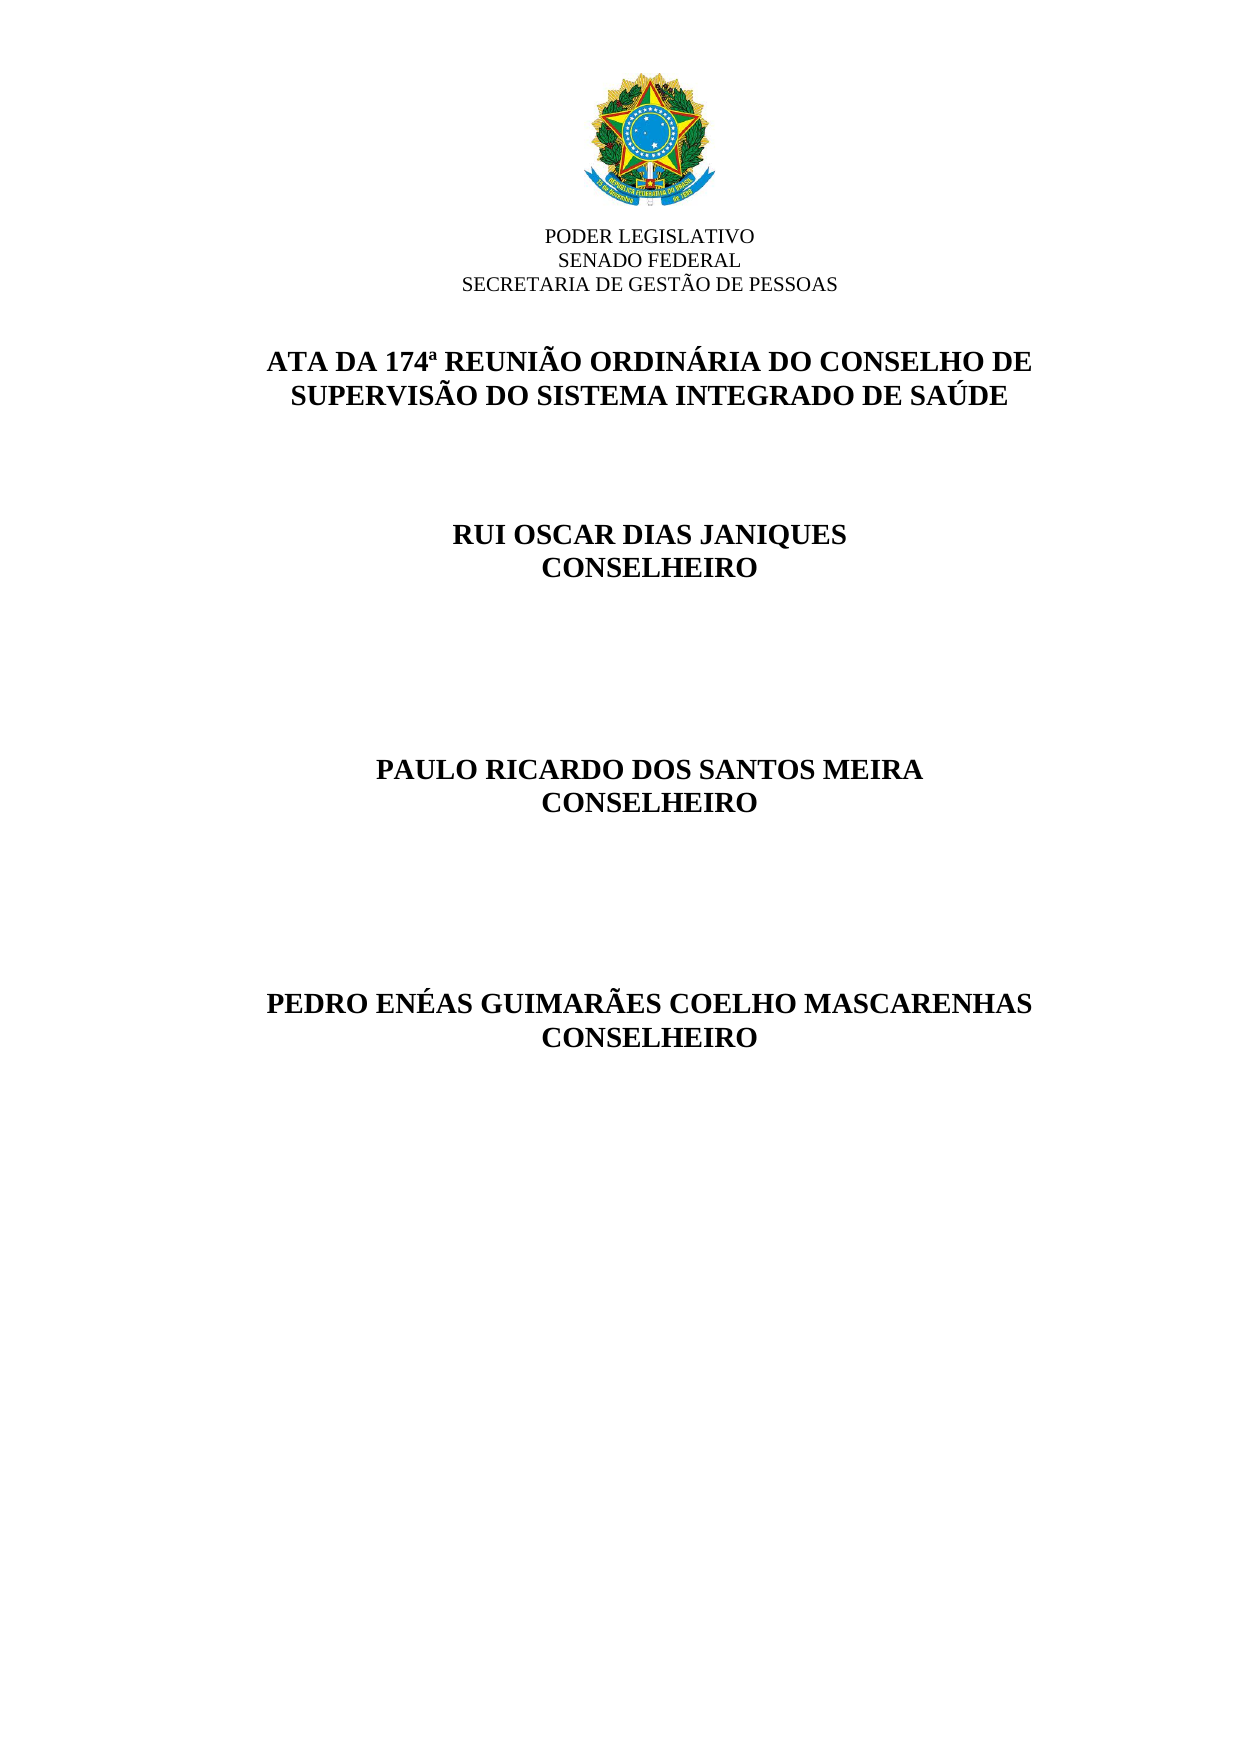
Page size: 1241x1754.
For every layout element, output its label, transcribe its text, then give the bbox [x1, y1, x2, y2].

text PEDRO ENÉAS GUIMARÃES COELHO MASCARENHAS [177, 987, 1122, 1020]
text CONSELHEIRO [177, 1020, 1122, 1054]
text PAULO RICARDO DOS SANTOS MEIRA [177, 752, 1122, 785]
text RUI OSCAR DIAS JANIQUES [177, 517, 1122, 551]
text CONSELHEIRO [177, 551, 1122, 584]
text CONSELHEIRO [177, 785, 1122, 819]
